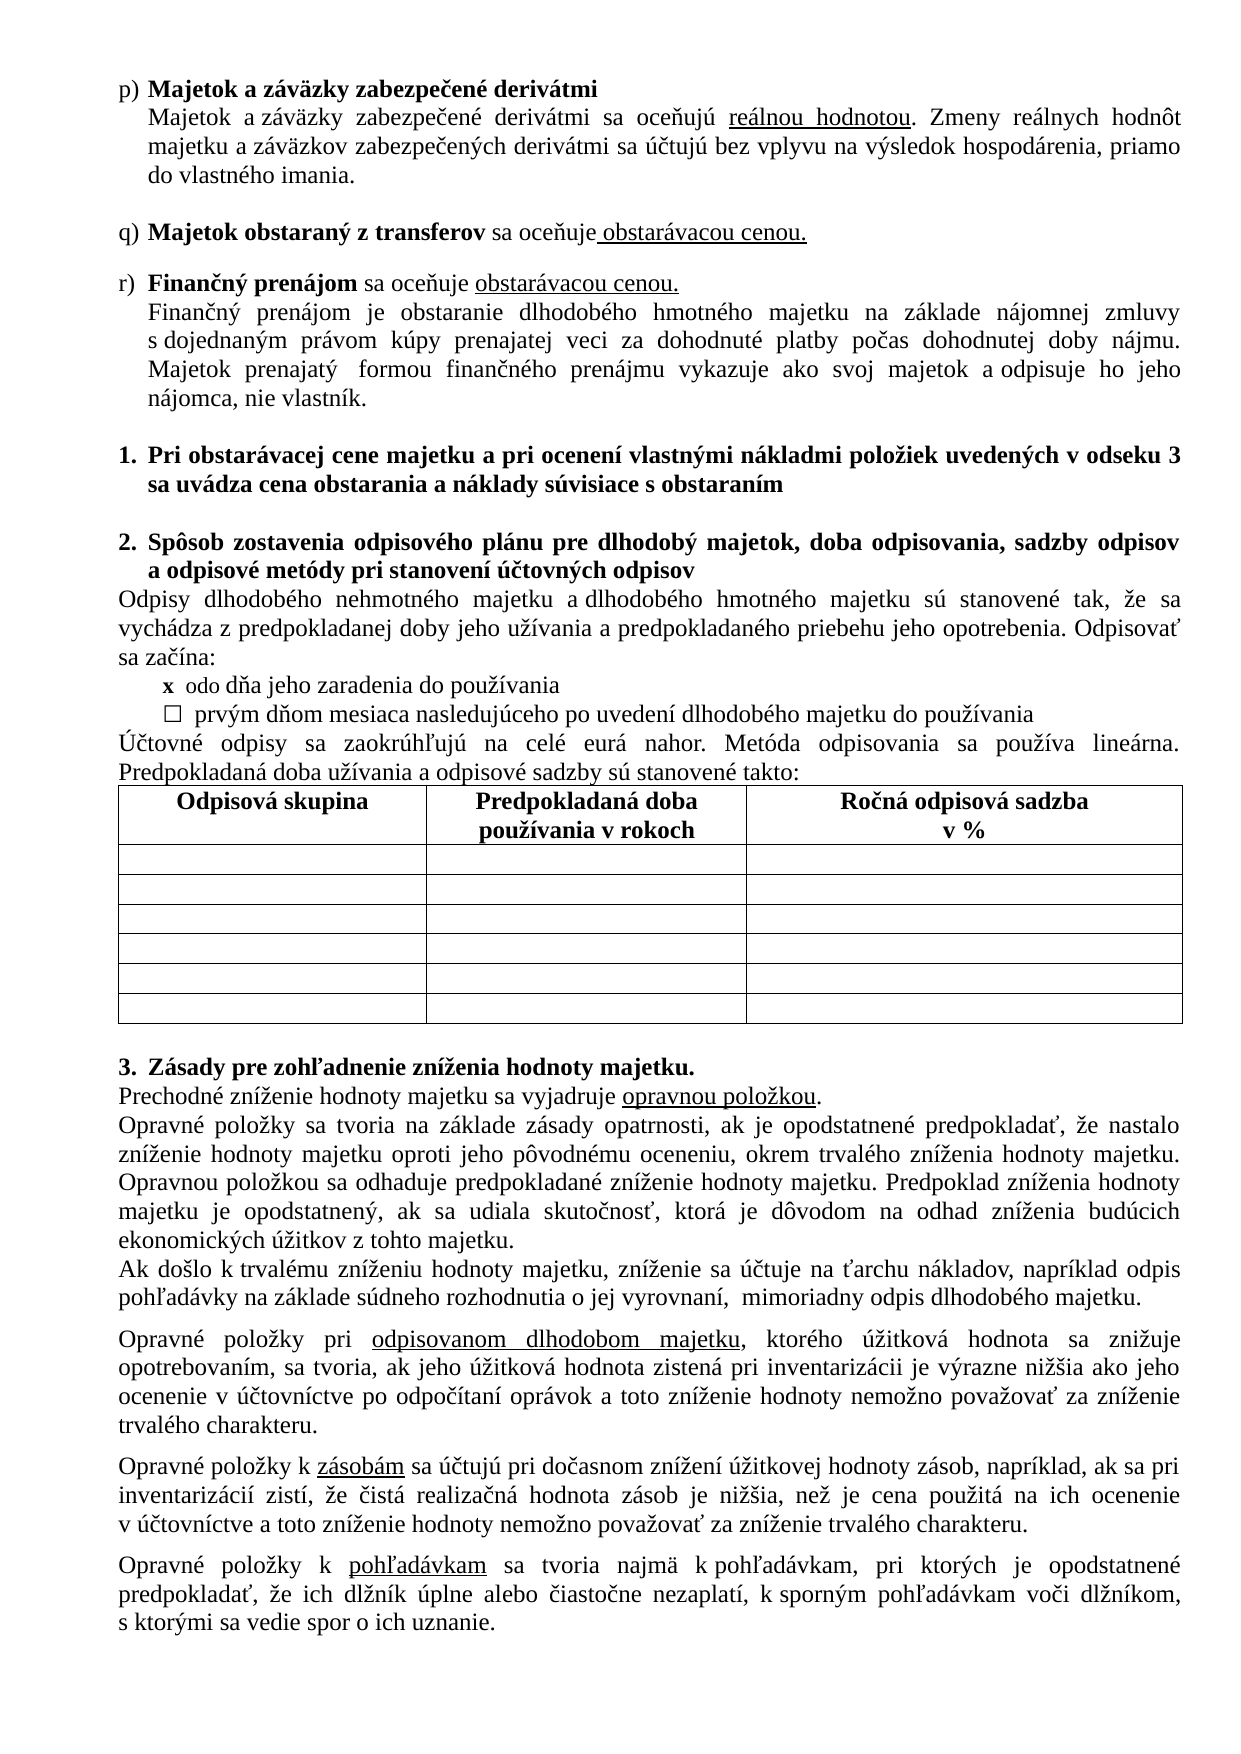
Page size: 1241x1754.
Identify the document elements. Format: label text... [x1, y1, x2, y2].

list Pri obstarávacej cene majetku a pri ocenení vlastnými nákladmi položiek uvedených v odseku 3 sa uvádza cena obstarania a náklady súvisiace s obstaraním [118, 440, 1181, 498]
text Opravné položky pri odpisovanom dlhodobom majetku, ktorého úžitková hodnota sa znižuje opotrebovaním, sa tvoria, ak jeho úžitková hodnota zistená pri inventarizácii je výrazne nižšia ako jeho ocenenie v účtovníctve po odpočítaní oprávok a toto zníženie hodnoty nemožno považovať za zníženie trvalého charakteru. [118, 1324, 1181, 1439]
list Spôsob zostavenia odpisového plánu pre dlhodobý majetok, doba odpisovania, sadzby odpisov a odpisové metódy pri stanovení účtovných odpisov [118, 527, 1181, 584]
table_cell [427, 934, 746, 963]
table_cell [427, 994, 746, 1023]
text Majetok a záväzky zabezpečené derivátmi sa oceňujú reálnou hodnotou. Zmeny reálnych hodnôt majetku a záväzkov zabezpečených derivátmi sa účtujú bez vplyvu na výsledok hospodárenia, priamo do vlastného imania. [148, 102, 1181, 189]
list Majetok obstaraný z transferov sa oceňuje obstarávacou cenou. [118, 217, 1181, 246]
list Majetok a záväzky zabezpečené derivátmi [118, 74, 1181, 102]
table_cell [747, 905, 1182, 933]
text x odo dňa jeho zaradenia do používania [162, 670, 1181, 699]
table_cell [747, 845, 1182, 874]
text Prechodné zníženie hodnoty majetku sa vyjadruje opravnou položkou. [118, 1081, 1181, 1110]
text Ak došlo k trvalému zníženiu hodnoty majetku, zníženie sa účtuje na ťarchu nákladov, napríklad odpis pohľadávky na základe súdneho rozhodnutia o jej vyrovnaní, mimoriadny odpis dlhodobého majetku. [118, 1254, 1181, 1311]
table_cell [427, 905, 746, 933]
table_cell [747, 934, 1182, 963]
table_cell [119, 875, 426, 903]
table_cell [427, 964, 746, 993]
table_cell [427, 845, 746, 874]
table_header Predpokladaná doba používania v rokoch [427, 786, 746, 844]
text Odpisy dlhodobého nehmotného majetku a dlhodobého hmotného majetku sú stanovené tak, že sa vychádza z predpokladanej doby jeho užívania a predpokladaného priebehu jeho opotrebenia. Odpisovať sa začína: [118, 584, 1181, 670]
table_cell [119, 994, 426, 1023]
table_cell [427, 875, 746, 903]
text Opravné položky k pohľadávkam sa tvoria najmä k pohľadávkam, pri ktorých je opodstatnené predpokladať, že ich dlžník úplne alebo čiastočne nezaplatí, k sporným pohľadávkam voči dlžníkom, s ktorými sa vedie spor o ich uznanie. [118, 1550, 1181, 1636]
text ☐ prvým dňom mesiaca nasledujúceho po uvedení dlhodobého majetku do používania [162, 699, 1181, 728]
table_cell [119, 905, 426, 933]
table_cell [119, 934, 426, 963]
text Opravné položky k zásobám sa účtujú pri dočasnom znížení úžitkovej hodnoty zásob, napríklad, ak sa pri inventarizácií zistí, že čistá realizačná hodnota zásob je nižšia, než je cena použitá na ich ocenenie v účtovníctve a toto zníženie hodnoty nemožno považovať za zníženie trvalého charakteru. [118, 1451, 1181, 1537]
text Opravné položky sa tvoria na základe zásady opatrnosti, ak je opodstatnené predpokladať, že nastalo zníženie hodnoty majetku oproti jeho pôvodnému oceneniu, okrem trvalého zníženia hodnoty majetku. Opravnou položkou sa odhaduje predpokladané zníženie hodnoty majetku. Predpoklad zníženia hodnoty majetku je opodstatnený, ak sa udiala skutočnosť, ktorá je dôvodom na odhad zníženia budúcich ekonomických úžitkov z tohto majetku. [118, 1110, 1181, 1254]
list Finančný prenájom sa oceňuje obstarávacou cenou. [118, 268, 1181, 297]
text Účtovné odpisy sa zaokrúhľujú na celé eurá nahor. Metóda odpisovania sa používa lineárna. Predpokladaná doba užívania a odpisové sadzby sú stanovené takto: [118, 728, 1181, 785]
table_header Odpisová skupina [119, 786, 426, 844]
table_cell [747, 994, 1182, 1023]
table_cell [119, 964, 426, 993]
list Zásady pre zohľadnenie zníženia hodnoty majetku. [118, 1052, 1181, 1081]
table_cell [747, 875, 1182, 903]
table_header Ročná odpisová sadzba v % [747, 786, 1182, 844]
table_cell [747, 964, 1182, 993]
table_cell [119, 845, 426, 874]
text Finančný prenájom je obstaranie dlhodobého hmotného majetku na základe nájomnej zmluvy s dojednaným právom kúpy prenajatej veci za dohodnuté platby počas dohodnutej doby nájmu. Majetok prenajatý formou finančného prenájmu vykazuje ako svoj majetok a odpisuje ho jeho nájomca, nie vlastník. [148, 297, 1181, 412]
